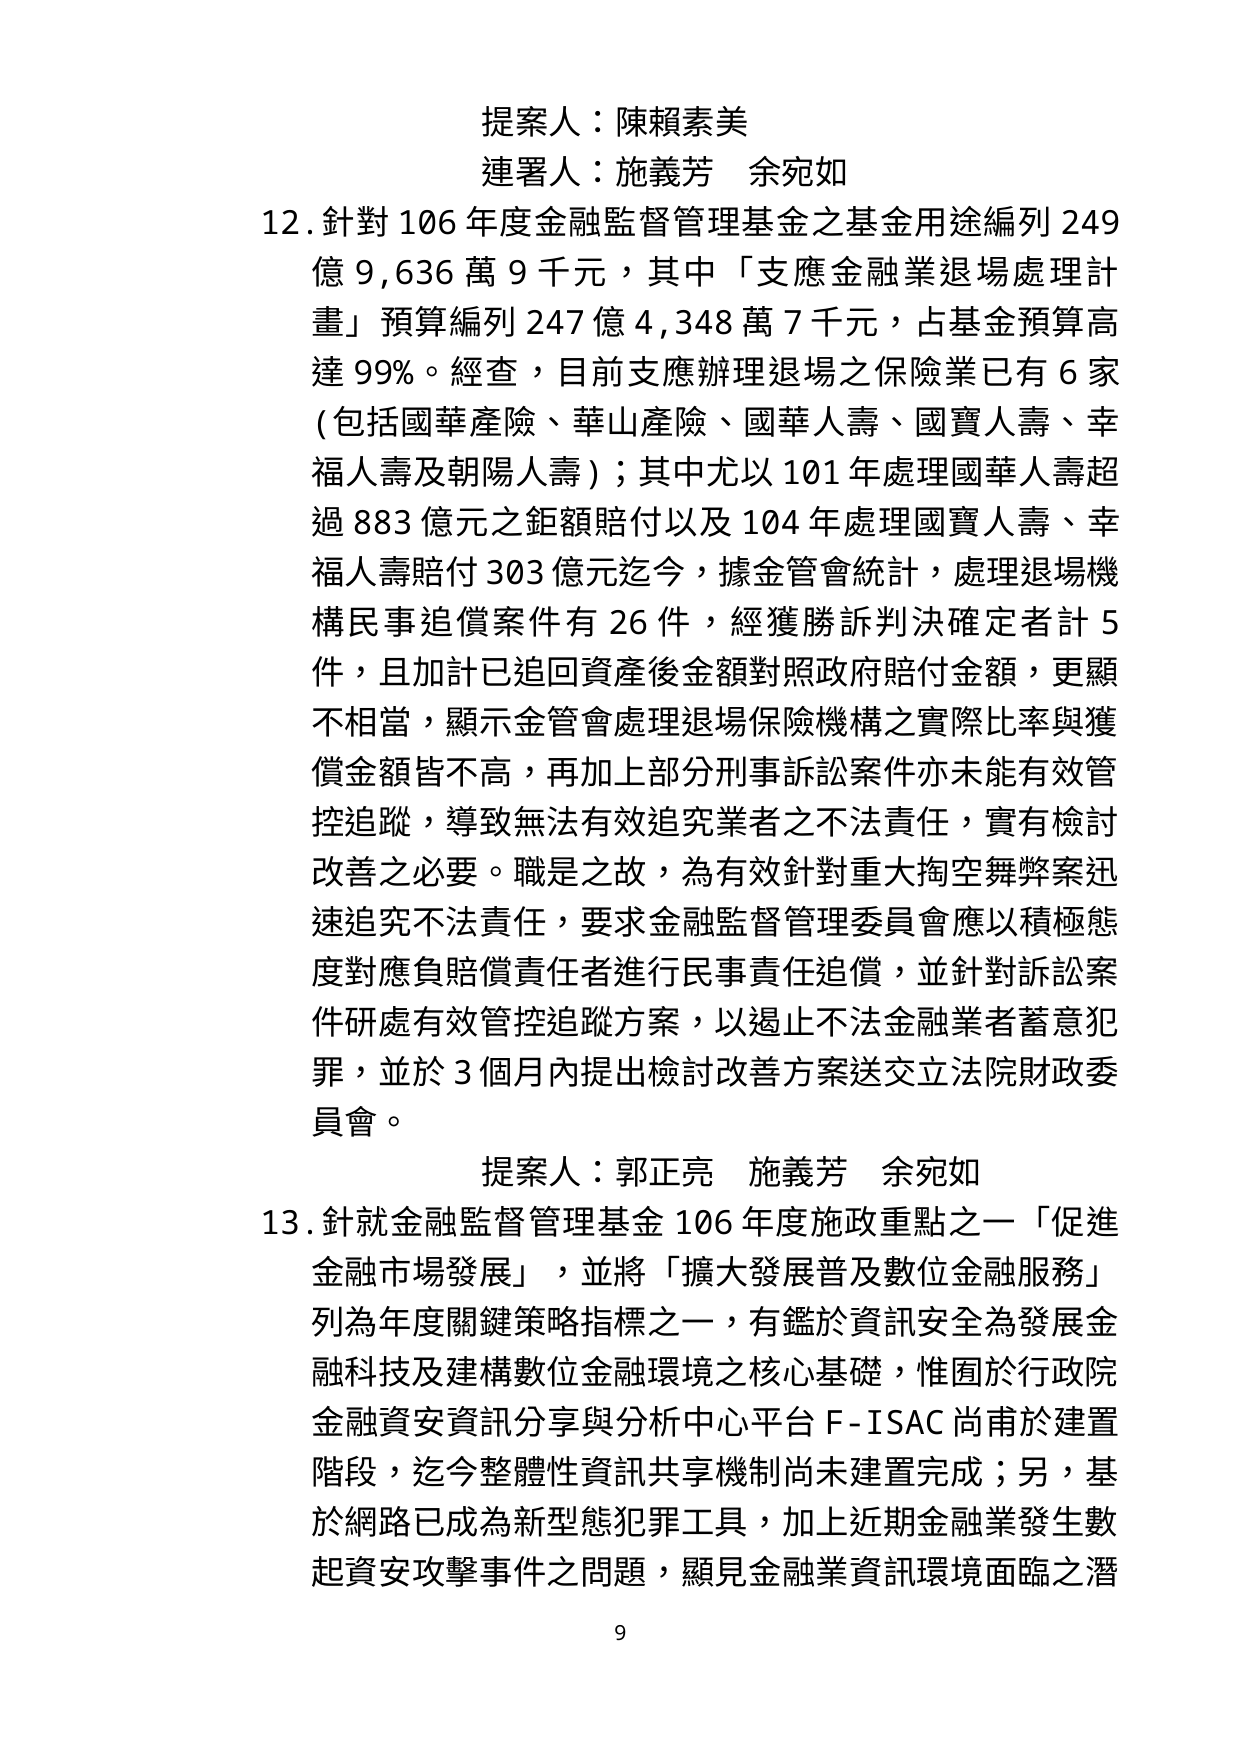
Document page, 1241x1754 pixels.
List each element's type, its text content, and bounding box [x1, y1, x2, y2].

text 提案人：郭正亮 施義芳 余宛如 [482, 1144, 1120, 1194]
text 13.針就金融監督管理基金106年度施政重點之一「促進金融市場發展」，並將「擴大發展普及數位金融服務」列為年度關鍵策略指標之一，有鑑於資訊安全為發展金融科技及建構數位金融環境之核心基礎，惟囿於行政院金融資安資訊分享與分析中心平台F-ISAC尚甫於建置階段，迄今整體性資訊共享機制尚未建置完成；另，基於網路已成為新型態犯罪工具，加上近期金融業發生數起資安攻擊事件之問題，顯見金融業資訊環境面臨之潛 [260, 1194, 1120, 1594]
text 連署人：施義芳 余宛如 [482, 144, 1120, 194]
text 12.針對106年度金融監督管理基金之基金用途編列249億9,636萬9千元，其中「支應金融業退場處理計畫」預算編列247億4,348萬7千元，占基金預算高達99%。經查，目前支應辦理退場之保險業已有6家(包括國華產險、華山產險、國華人壽、國寶人壽、幸福人壽及朝陽人壽)；其中尤以101年處理國華人壽超過883億元之鉅額賠付以及104年處理國寶人壽、幸福人壽賠付303億元迄今，據金管會統計，處理退場機構民事追償案件有26件，經獲勝訴判決確定者計5件，且加計已追回資產後金額對照政府賠付金額，更顯不相當，顯示金管會處理退場保險機構之實際比率與獲償金額皆不高，再加上部分刑事訴訟案件亦未能有效管控追蹤，導致無法有效追究業者之不法責任，實有檢討改善之必要。職是之故，為有效針對重大掏空舞弊案迅速追究不法責任，要求金融監督管理委員會應以積極態度對應負賠償責任者進行民事責任追償，並針對訴訟案件研處有效管控追蹤方案，以遏止不法金融業者蓄意犯罪，並於3個月內提出檢討改善方案送交立法院財政委員會。 [260, 194, 1120, 1144]
text 提案人：陳賴素美 [482, 94, 1120, 144]
